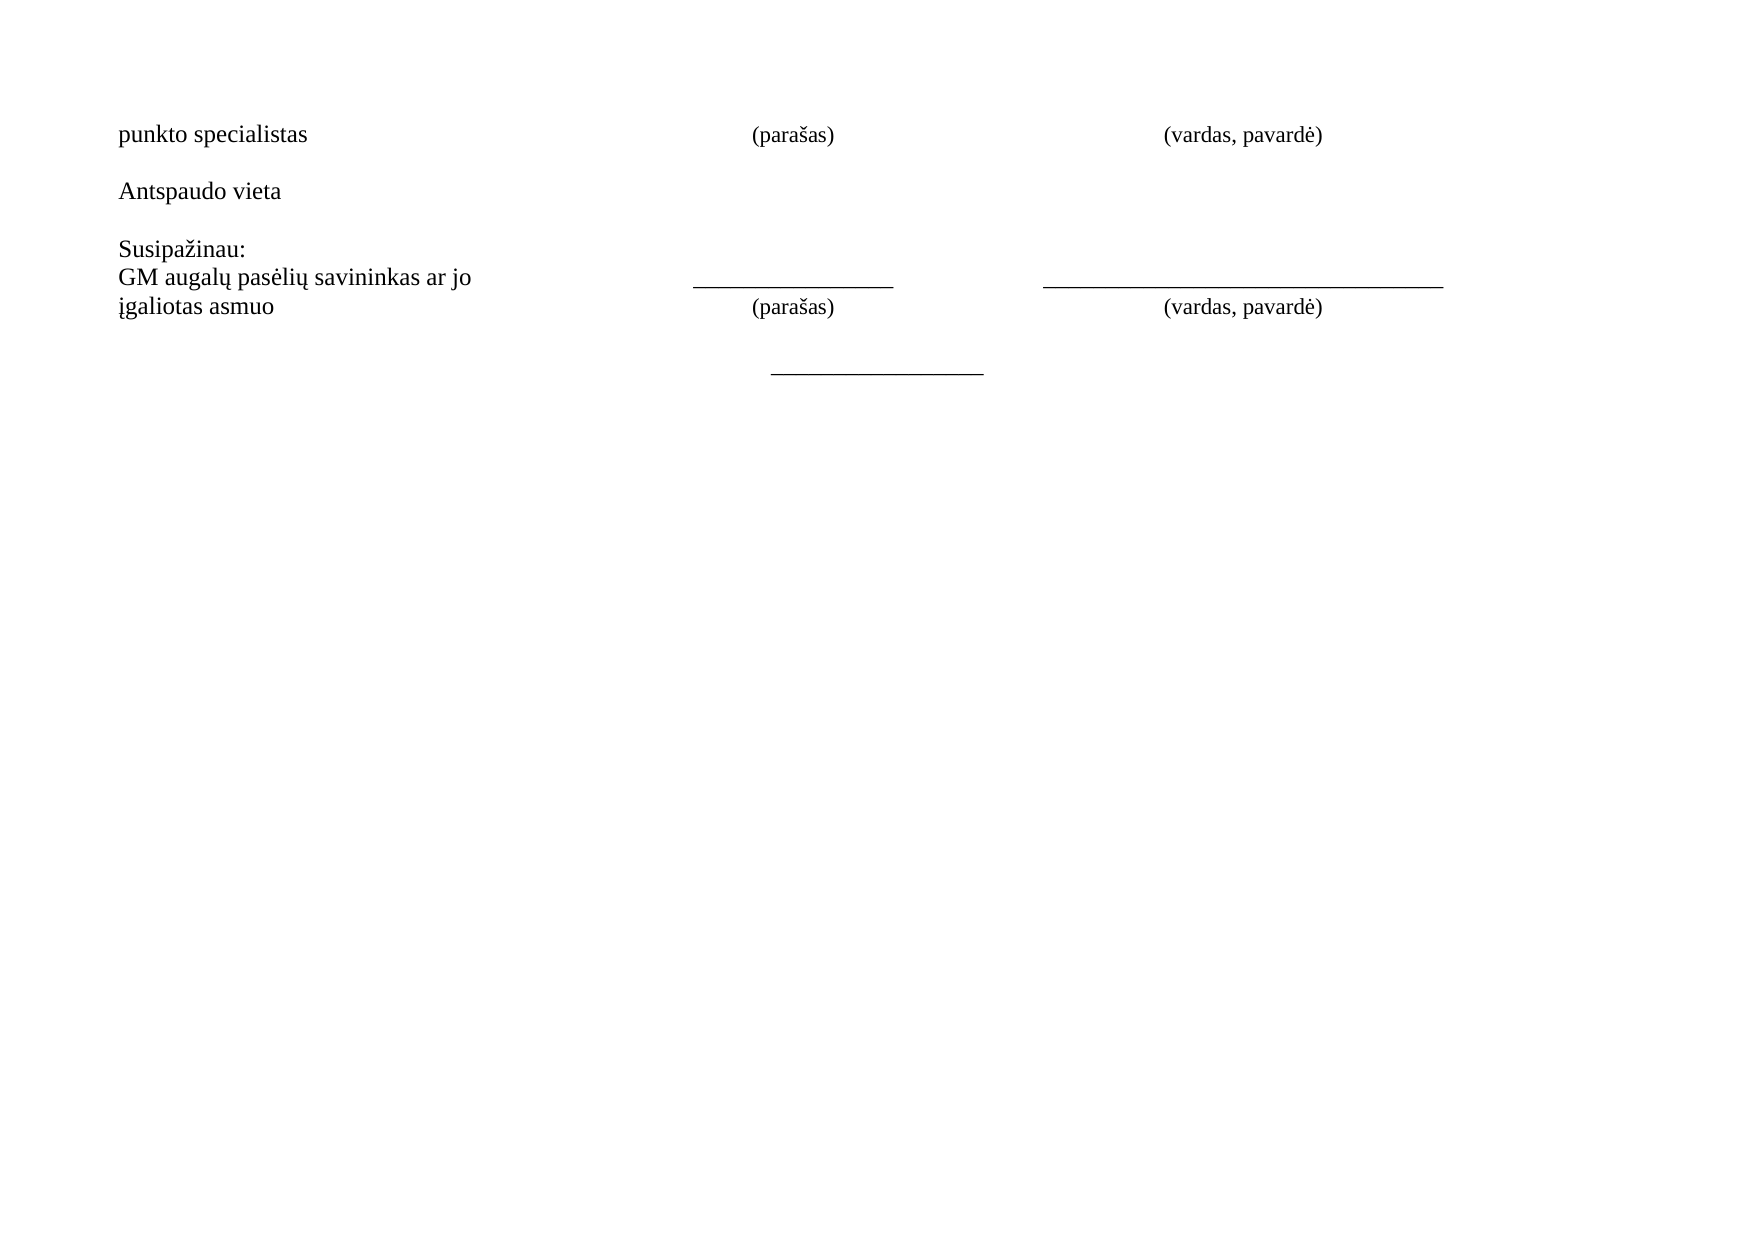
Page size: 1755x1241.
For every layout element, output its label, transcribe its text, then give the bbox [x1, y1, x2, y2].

text įgaliotas asmuo (parašas) (vardas, pavardė) [118, 291, 1636, 320]
text GM augalų pasėlių savininkas ar jo ________________ ________________________________ [118, 262, 1636, 291]
text punkto specialistas (parašas) (vardas, pavardė) [118, 119, 1636, 147]
text _________________ [118, 349, 1636, 377]
text Antspaudo vieta [118, 176, 1636, 205]
text Susipažinau: [118, 234, 1636, 262]
